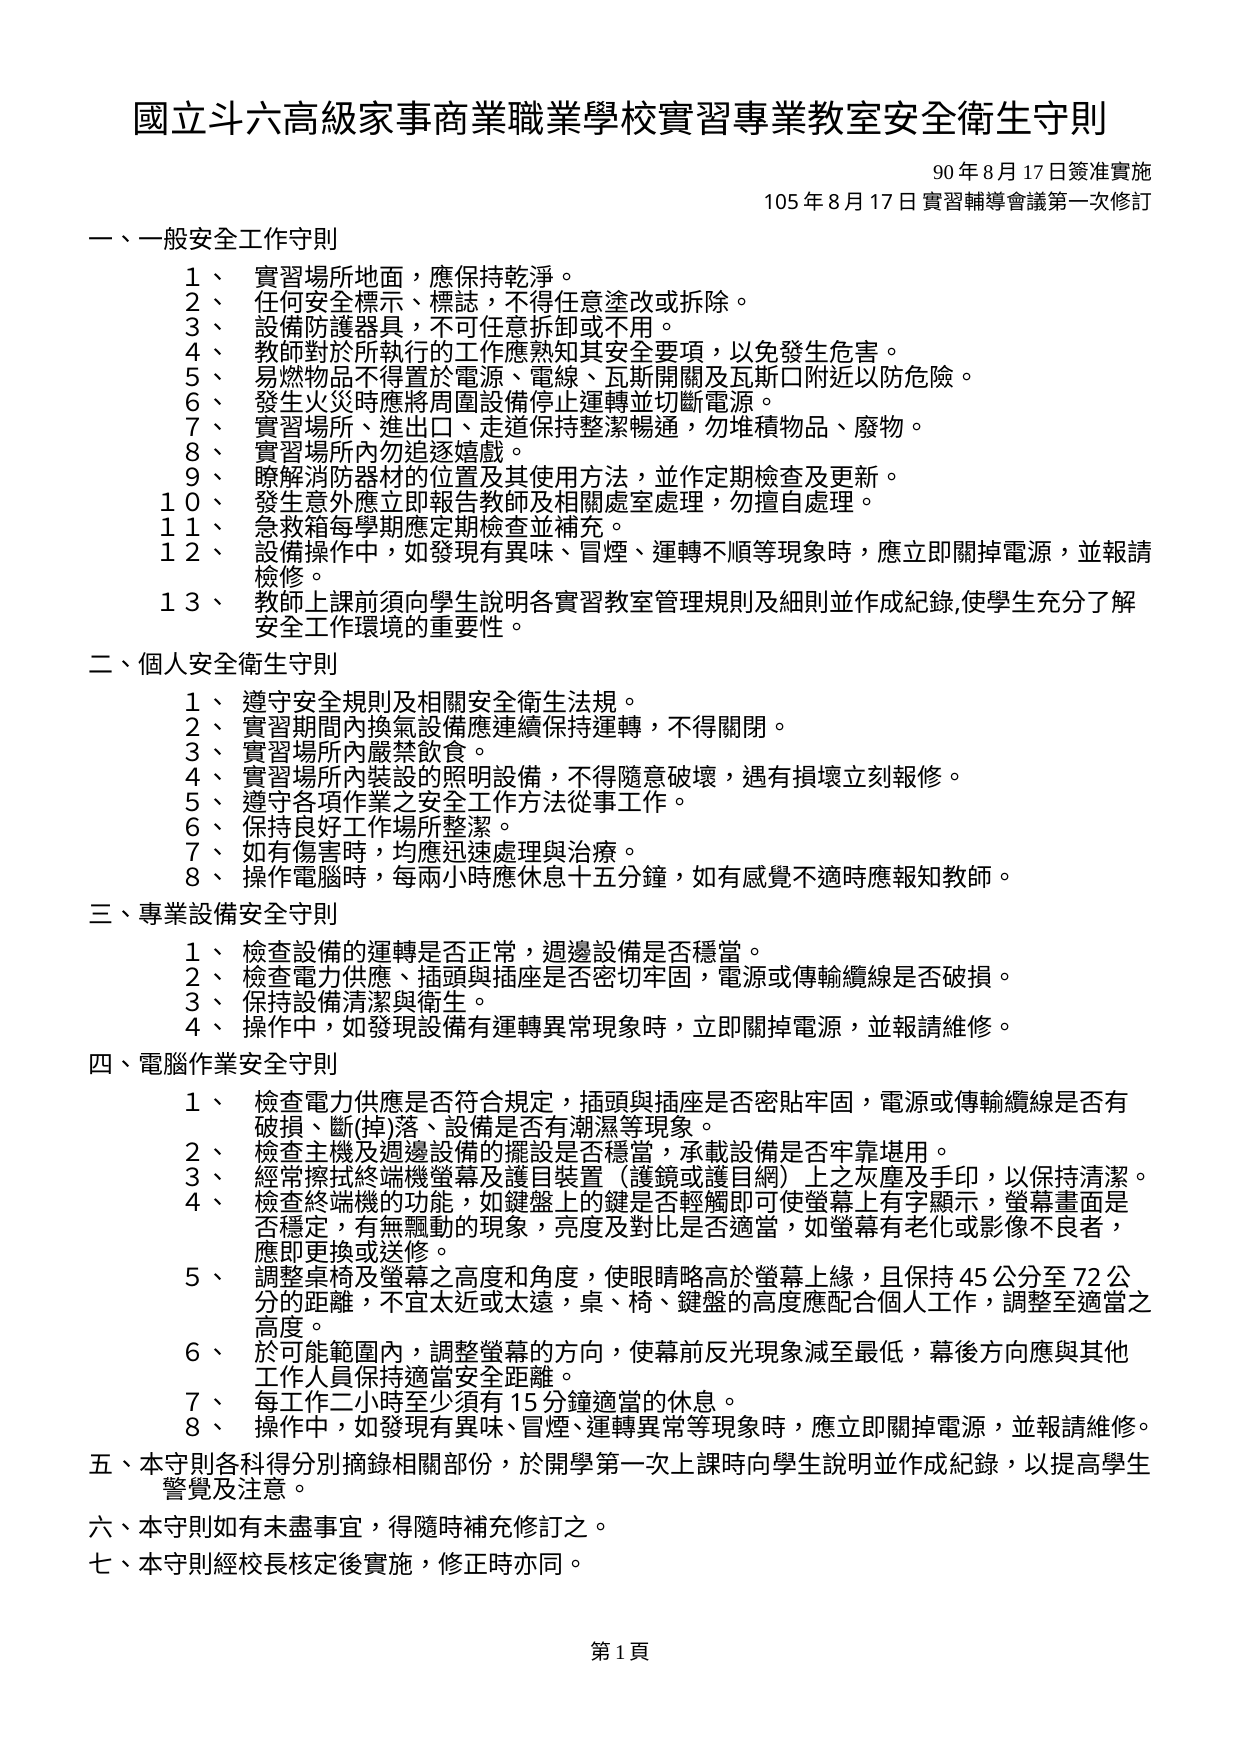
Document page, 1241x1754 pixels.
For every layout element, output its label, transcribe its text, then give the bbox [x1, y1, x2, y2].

list 操作中，如發現有異味、冒煙、運轉異常等現象時，應立即關掉電源，並報請維修。 [230, 1416, 1152, 1441]
list 實習場所內嚴禁飲食。 [230, 741, 1152, 766]
list 發生意外應立即報告教師及相關處室處理，勿擅自處理。 [230, 491, 1152, 516]
list 設備操作中，如發現有異味、冒煙、運轉不順等現象時，應立即關掉電源，並報請檢修。 [230, 541, 1152, 591]
text 90年8月17日簽准實施 [89, 155, 1152, 186]
text 國立斗六高級家事商業職業學校實習專業教室安全衛生守則 [89, 89, 1152, 143]
text 六、本守則如有未盡事宜，得隨時補充修訂之。 [89, 1516, 1152, 1541]
list 每工作二小時至少須有15分鐘適當的休息。 [230, 1391, 1152, 1416]
list 任何安全標示、標誌，不得任意塗改或拆除。 [230, 291, 1152, 316]
list 易燃物品不得置於電源、電線、瓦斯開關及瓦斯口附近以防危險。 [230, 366, 1152, 391]
text 七、本守則經校長核定後實施，修正時亦同。 [89, 1553, 1152, 1578]
list 檢查電力供應是否符合規定，插頭與插座是否密貼牢固，電源或傳輸纜線是否有破損、斷(掉)落、設備是否有潮濕等現象。 [230, 1091, 1152, 1141]
list 保持良好工作場所整潔。 [230, 816, 1152, 841]
list 實習場所內勿追逐嬉戲。 [230, 441, 1152, 466]
text 一、一般安全工作守則 [89, 228, 1152, 253]
list 教師對於所執行的工作應熟知其安全要項，以免發生危害。 [230, 341, 1152, 366]
list 實習期間內換氣設備應連續保持運轉，不得關閉。 [230, 716, 1152, 741]
text 二、個人安全衛生守則 [89, 653, 1152, 678]
text 四、電腦作業安全守則 [89, 1053, 1152, 1078]
list 調整桌椅及螢幕之高度和角度，使眼睛略高於螢幕上緣，且保持45公分至72公分的距離，不宜太近或太遠，桌、椅、鍵盤的高度應配合個人工作，調整至適當之高度。 [230, 1266, 1152, 1341]
list 檢查終端機的功能，如鍵盤上的鍵是否輕觸即可使螢幕上有字顯示，螢幕畫面是否穩定，有無飄動的現象，亮度及對比是否適當，如螢幕有老化或影像不良者，應即更換或送修。 [230, 1191, 1152, 1266]
text 三、專業設備安全守則 [89, 903, 1152, 928]
list 實習場所內裝設的照明設備，不得隨意破壞，遇有損壞立刻報修。 [230, 766, 1152, 791]
text 五、本守則各科得分別摘錄相關部份，於開學第一次上課時向學生說明並作成紀錄，以提高學生警覺及注意。 [89, 1453, 1152, 1503]
list 實習場所地面，應保持乾淨。 [230, 266, 1152, 291]
list 操作電腦時，每兩小時應休息十五分鐘，如有感覺不適時應報知教師。 [230, 866, 1152, 891]
list 如有傷害時，均應迅速處理與治療。 [230, 841, 1152, 866]
list 遵守安全規則及相關安全衛生法規。 [230, 691, 1152, 716]
list 操作中，如發現設備有運轉異常現象時，立即關掉電源，並報請維修。 [230, 1016, 1152, 1041]
list 設備防護器具，不可任意拆卸或不用。 [230, 316, 1152, 341]
list 實習場所、進出口、走道保持整潔暢通，勿堆積物品、廢物。 [230, 416, 1152, 441]
list 急救箱每學期應定期檢查並補充。 [230, 516, 1152, 541]
list 經常擦拭終端機螢幕及護目裝置（護鏡或護目網）上之灰塵及手印，以保持清潔。 [230, 1166, 1152, 1191]
list 檢查主機及週邊設備的擺設是否穩當，承載設備是否牢靠堪用。 [230, 1141, 1152, 1166]
list 於可能範圍內，調整螢幕的方向，使幕前反光現象減至最低，幕後方向應與其他工作人員保持適當安全距離。 [230, 1341, 1152, 1391]
list 檢查電力供應、插頭與插座是否密切牢固，電源或傳輸纜線是否破損。 [230, 966, 1152, 991]
list 檢查設備的運轉是否正常，週邊設備是否穩當。 [230, 941, 1152, 966]
list 遵守各項作業之安全工作方法從事工作。 [230, 791, 1152, 816]
list 瞭解消防器材的位置及其使用方法，並作定期檢查及更新。 [230, 466, 1152, 491]
list 保持設備清潔與衛生。 [230, 991, 1152, 1016]
text 105年8月17日 實習輔導會議第一次修訂 [89, 186, 1152, 216]
list 教師上課前須向學生說明各實習教室管理規則及細則並作成紀錄,使學生充分了解安全工作環境的重要性。 [230, 591, 1152, 641]
list 發生火災時應將周圍設備停止運轉並切斷電源。 [230, 391, 1152, 416]
